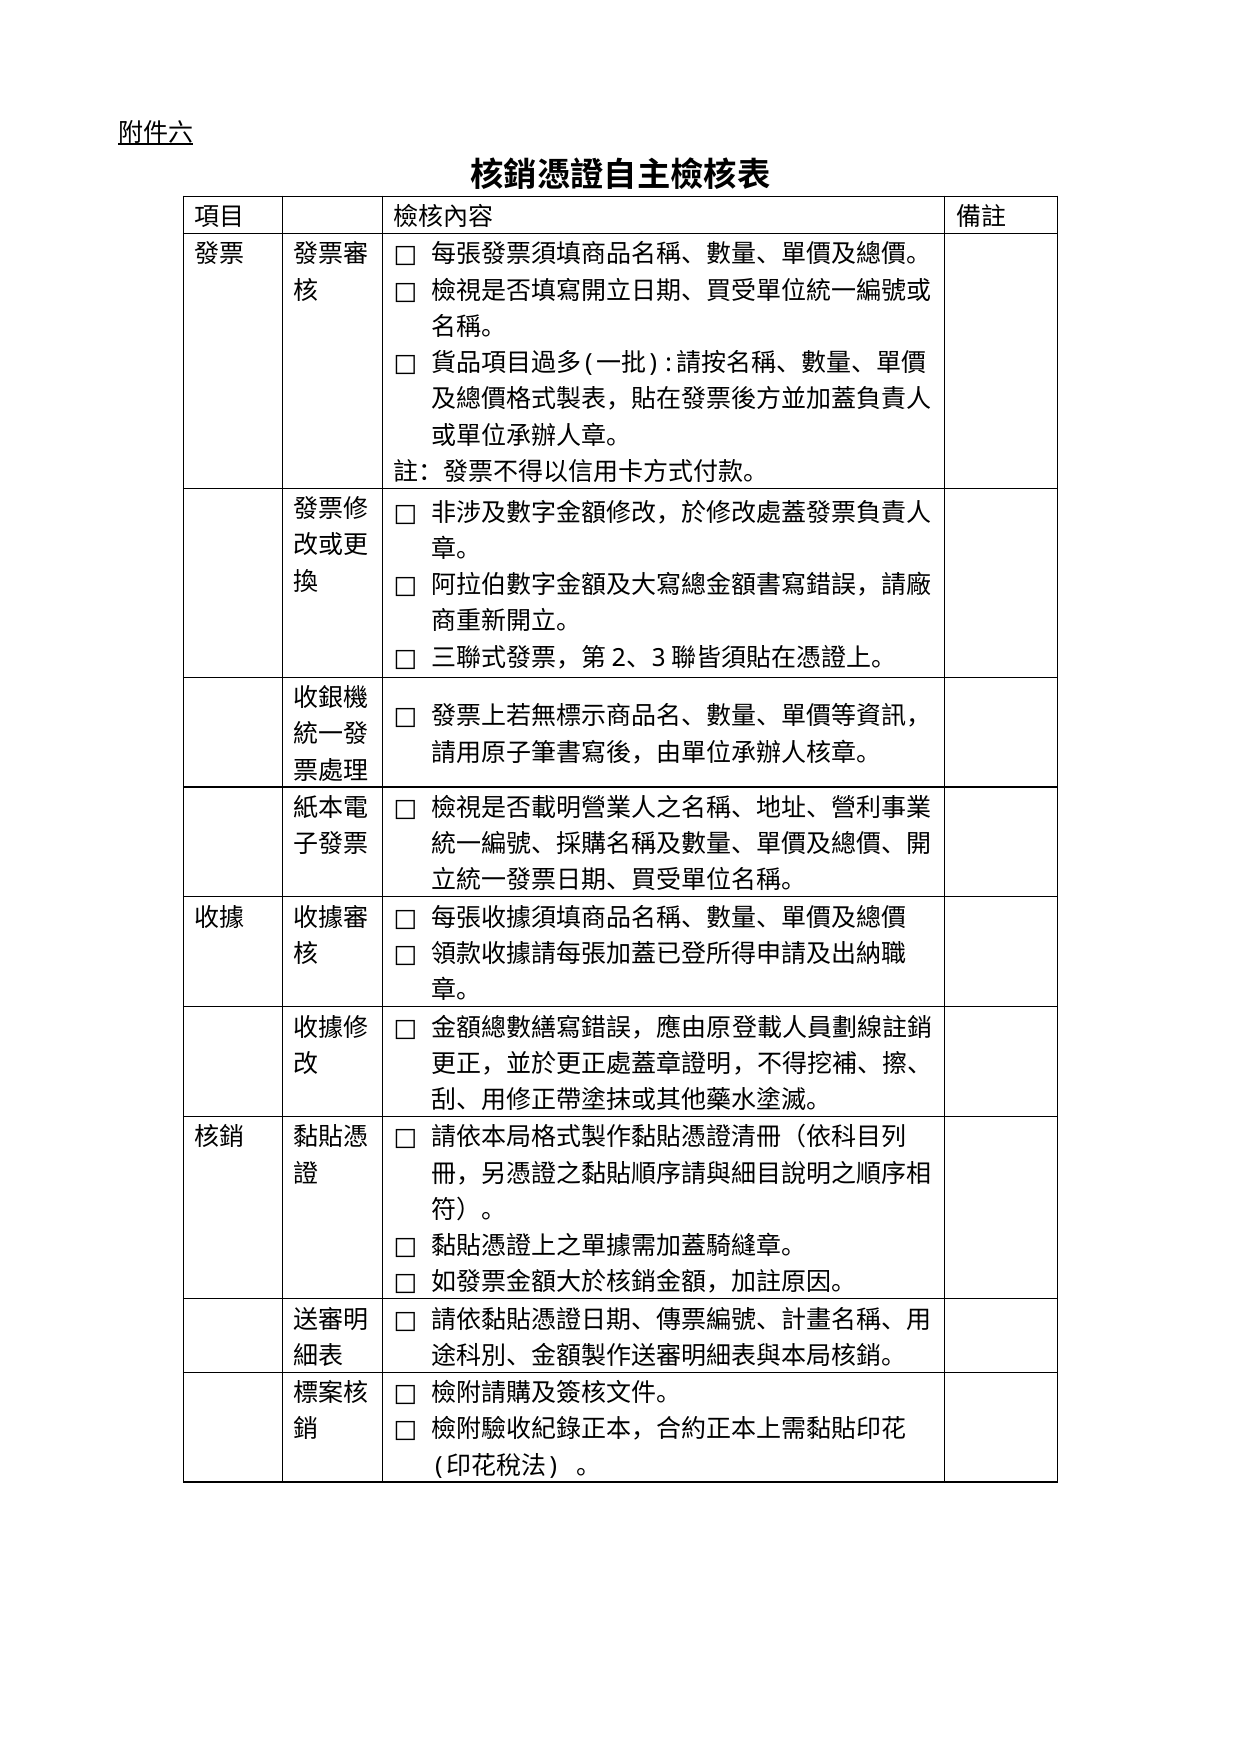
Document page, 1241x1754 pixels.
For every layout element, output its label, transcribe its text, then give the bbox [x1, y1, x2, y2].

table_cell [184, 1373, 282, 1481]
table_cell 收據 [184, 897, 282, 1006]
table_cell 紙本電子發票 [283, 788, 382, 896]
table_cell [945, 234, 1057, 488]
table_cell [945, 1117, 1057, 1298]
table_cell [945, 1373, 1057, 1481]
table_cell [184, 788, 282, 896]
table_header 備註 [945, 197, 1057, 233]
table_cell 每張收據須填商品名稱、數量、單價及總價 領款收據請每張加蓋已登所得申請及出納職章。 [383, 897, 944, 1006]
table_cell 金額總數繕寫錯誤，應由原登載人員劃線註銷更正，並於更正處蓋章證明，不得挖補、擦、刮、用修正帶塗抹或其他藥水塗滅。 [383, 1007, 944, 1116]
table_cell [184, 489, 282, 677]
table_cell [184, 1299, 282, 1372]
table_cell [945, 897, 1057, 1006]
table_cell [945, 1007, 1057, 1116]
table_cell [184, 1007, 282, 1116]
table_header 項目 [184, 197, 282, 233]
table_cell 發票審核 [283, 234, 382, 488]
table_cell 標案核銷 [283, 1373, 382, 1481]
table_cell 每張發票須填商品名稱、數量、單價及總價。 檢視是否填寫開立日期、買受單位統一編號或名稱。 貨品項目過多(一批):請按名稱、數量、單價及總價格式製表，貼在發票後方並加蓋負責人或單位承辦人章。 註：發票不得以信用卡方式付款。 [383, 234, 944, 488]
table_cell 檢視是否載明營業人之名稱、地址、營利事業統一編號、採購名稱及數量、單價及總價、開立統一發票日期、買受單位名稱。 [383, 788, 944, 896]
table_cell 發票上若無標示商品名、數量、單價等資訊，請用原子筆書寫後，由單位承辦人核章。 [383, 678, 944, 786]
table_cell 黏貼憑證 [283, 1117, 382, 1298]
text 核銷憑證自主檢核表 [118, 147, 1122, 196]
table_header [283, 197, 382, 233]
table_cell [184, 678, 282, 786]
table_cell 核銷 [184, 1117, 282, 1298]
table_cell 收據修改 [283, 1007, 382, 1116]
table_cell 收據審核 [283, 897, 382, 1006]
table_cell 收銀機統一發票處理 [283, 678, 382, 786]
table_cell 請依黏貼憑證日期、傳票編號、計畫名稱、用途科別、金額製作送審明細表與本局核銷。 [383, 1299, 944, 1372]
table_cell [945, 1299, 1057, 1372]
table_cell 非涉及數字金額修改，於修改處蓋發票負責人章。 阿拉伯數字金額及大寫總金額書寫錯誤，請廠商重新開立。 三聯式發票，第2、3聯皆須貼在憑證上。 [383, 489, 944, 677]
table_cell 發票修改或更換 [283, 489, 382, 677]
table_header 檢核內容 [383, 197, 944, 233]
table_cell 檢附請購及簽核文件。 檢附驗收紀錄正本，合約正本上需黏貼印花(印花稅法) 。 [383, 1373, 944, 1481]
text 附件六 [118, 118, 1122, 147]
table_cell [945, 788, 1057, 896]
table_cell [945, 678, 1057, 786]
table_cell [945, 489, 1057, 677]
table_cell 請依本局格式製作黏貼憑證清冊（依科目列冊，另憑證之黏貼順序請與細目說明之順序相符）。 黏貼憑證上之單據需加蓋騎縫章。 如發票金額大於核銷金額，加註原因。 [383, 1117, 944, 1298]
table_cell 發票 [184, 234, 282, 488]
table_cell 送審明細表 [283, 1299, 382, 1372]
